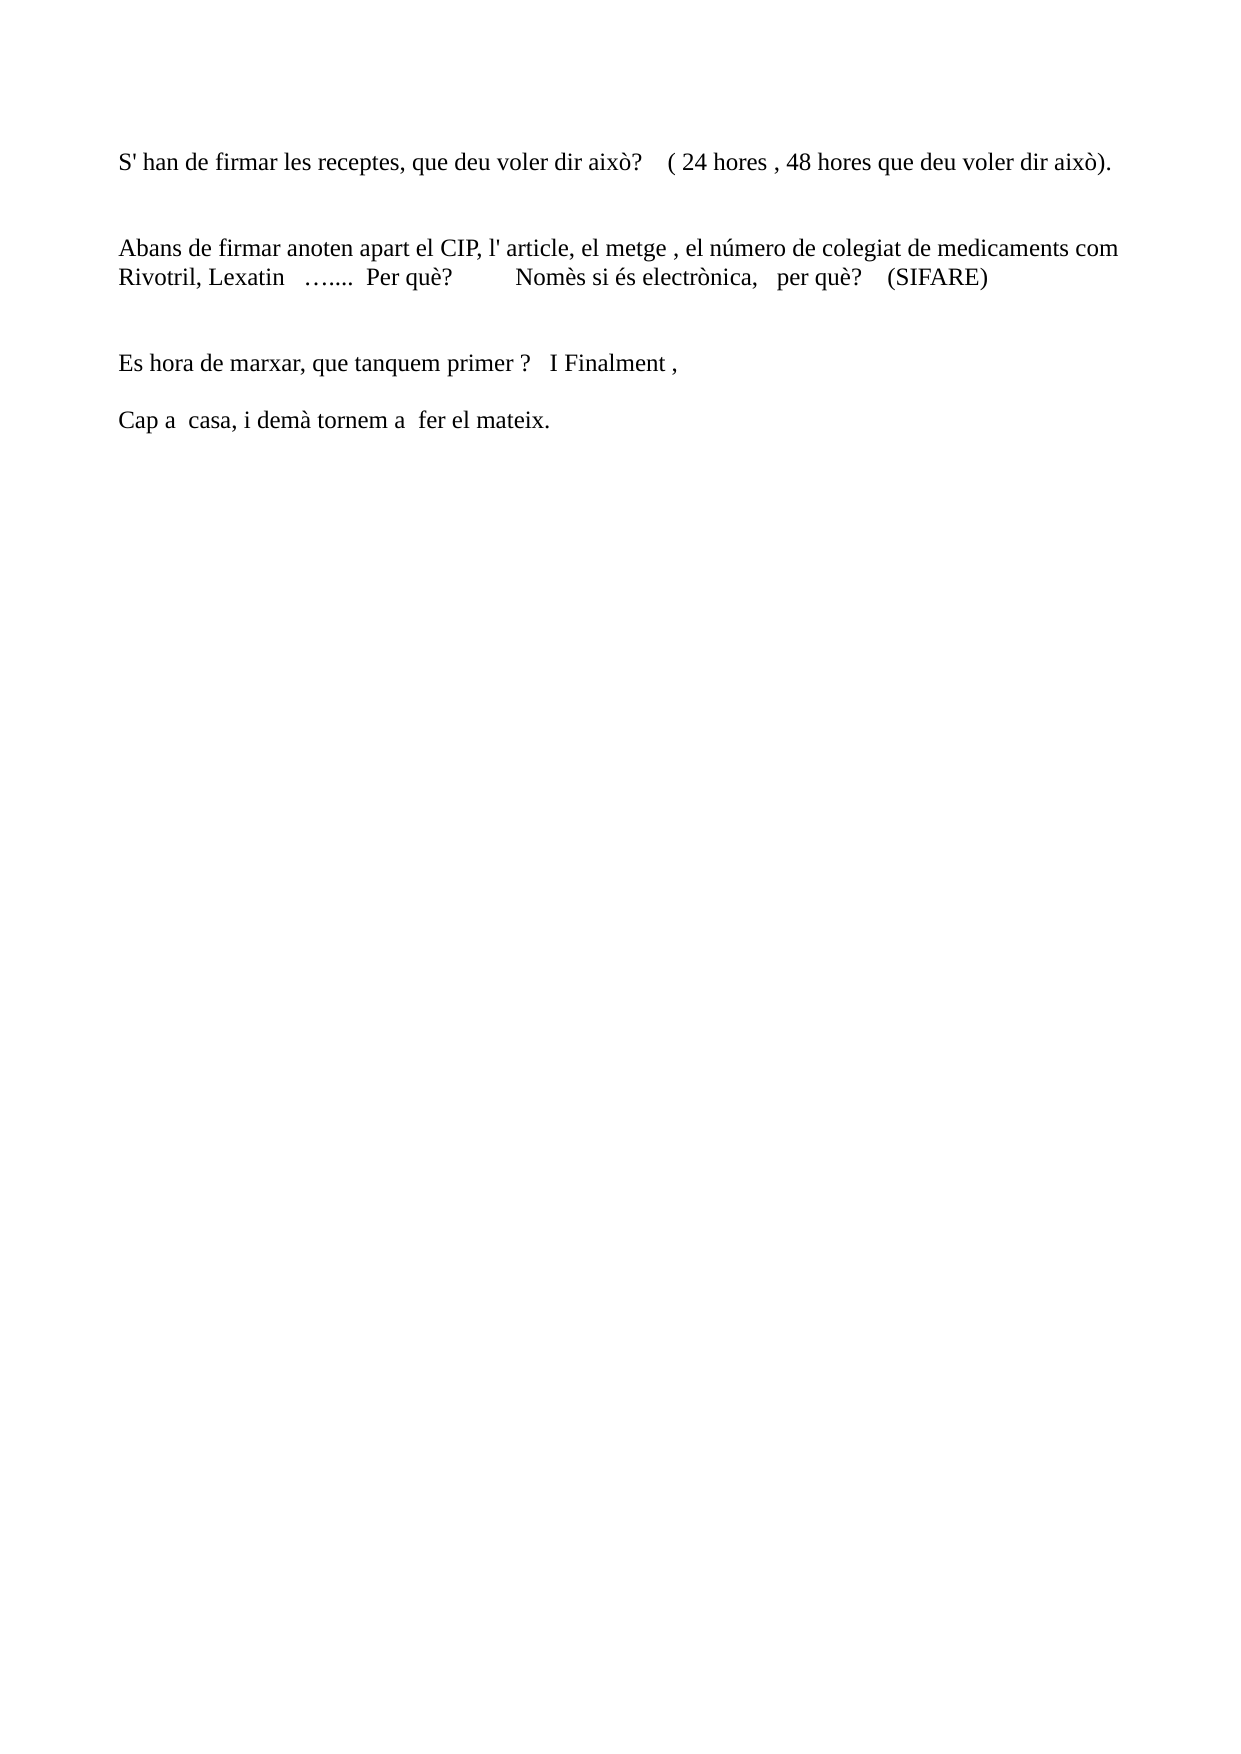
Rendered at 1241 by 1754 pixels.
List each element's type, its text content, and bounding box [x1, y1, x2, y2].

text Cap a casa, i demà tornem a fer el mateix. [118, 406, 1122, 434]
text Abans de firmar anoten apart el CIP, l' article, el metge , el número de colegiat de medicaments com Rivotril, Lexatin ….... Per què? Nomès si és electrònica, per què? (SIFARE) [118, 233, 1122, 291]
text S' han de firmar les receptes, que deu voler dir això? ( 24 hores , 48 hores que deu voler dir això). [118, 147, 1122, 176]
text Es hora de marxar, que tanquem primer ? I Finalment , [118, 348, 1122, 377]
